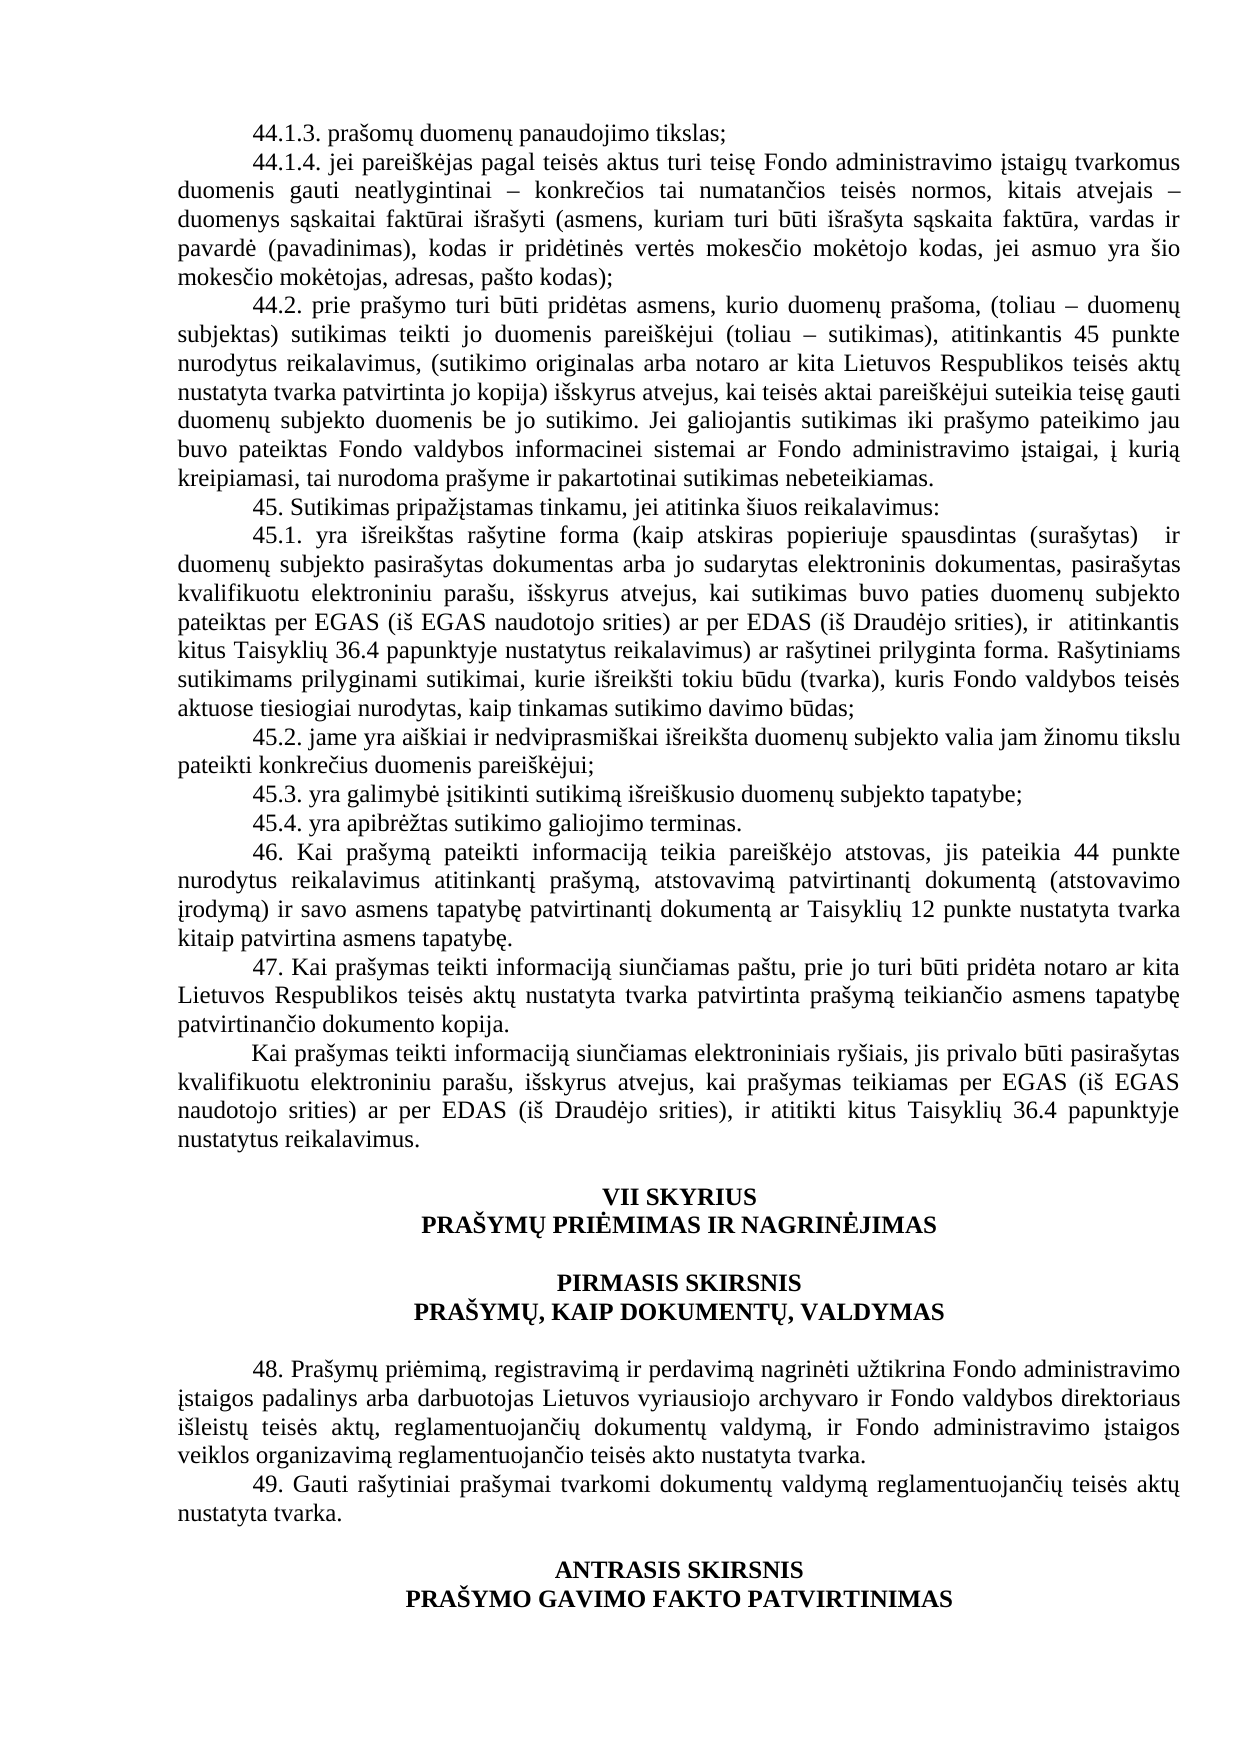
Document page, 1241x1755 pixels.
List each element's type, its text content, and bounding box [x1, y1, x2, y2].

text 45.3. yra galimybė įsitikinti sutikimą išreiškusio duomenų subjekto tapatybe; [177, 779, 1181, 808]
text 47. Kai prašymas teikti informaciją siunčiamas paštu, prie jo turi būti pridėta notaro ar kita Lietuvos Respublikos teisės aktų nustatyta tvarka patvirtinta prašymą teikiančio asmens tapatybę patvirtinančio dokumento kopija. [177, 952, 1181, 1038]
text 44.2. prie prašymo turi būti pridėtas asmens, kurio duomenų prašoma, (toliau – duomenų subjektas) sutikimas teikti jo duomenis pareiškėjui (toliau – sutikimas), atitinkantis 45 punkte nurodytus reikalavimus, (sutikimo originalas arba notaro ar kita Lietuvos Respublikos teisės aktų nustatyta tvarka patvirtinta jo kopija) išskyrus atvejus, kai teisės aktai pareiškėjui suteikia teisę gauti duomenų subjekto duomenis be jo sutikimo. Jei galiojantis sutikimas iki prašymo pateikimo jau buvo pateiktas Fondo valdybos informacinei sistemai ar Fondo administravimo įstaigai, į kurią kreipiamasi, tai nurodoma prašyme ir pakartotinai sutikimas nebeteikiamas. [177, 291, 1181, 492]
text 45.4. yra apibrėžtas sutikimo galiojimo terminas. [177, 808, 1181, 837]
text 45.1. yra išreikštas rašytine forma (kaip atskiras popieriuje spausdintas (surašytas) ir duomenų subjekto pasirašytas dokumentas arba jo sudarytas elektroninis dokumentas, pasirašytas kvalifikuotu elektroniniu parašu, išskyrus atvejus, kai sutikimas buvo paties duomenų subjekto pateiktas per EGAS (iš EGAS naudotojo srities) ar per EDAS (iš Draudėjo srities), ir atitinkantis kitus Taisyklių 36.4 papunktyje nustatytus reikalavimus) ar rašytinei prilyginta forma. Rašytiniams sutikimams prilyginami sutikimai, kurie išreikšti tokiu būdu (tvarka), kuris Fondo valdybos teisės aktuose tiesiogiai nurodytas, kaip tinkamas sutikimo davimo būdas; [177, 521, 1181, 722]
text 45.2. jame yra aiškiai ir nedviprasmiškai išreikšta duomenų subjekto valia jam žinomu tikslu pateikti konkrečius duomenis pareiškėjui; [177, 722, 1181, 779]
text 49. Gauti rašytiniai prašymai tvarkomi dokumentų valdymą reglamentuojančių teisės aktų nustatyta tvarka. [177, 1469, 1181, 1527]
text PRAŠYMŲ, KAIP DOKUMENTŲ, VALDYMAS [177, 1297, 1181, 1326]
text 44.1.3. prašomų duomenų panaudojimo tikslas; [177, 118, 1181, 147]
text PIRMASIS SKIRSNIS [177, 1268, 1181, 1297]
text 44.1.4. jei pareiškėjas pagal teisės aktus turi teisę Fondo administravimo įstaigų tvarkomus duomenis gauti neatlygintinai – konkrečios tai numatančios teisės normos, kitais atvejais – duomenys sąskaitai faktūrai išrašyti (asmens, kuriam turi būti išrašyta sąskaita faktūra, vardas ir pavardė (pavadinimas), kodas ir pridėtinės vertės mokesčio mokėtojo kodas, jei asmuo yra šio mokesčio mokėtojas, adresas, pašto kodas); [177, 147, 1181, 291]
text 45. Sutikimas pripažįstamas tinkamu, jei atitinka šiuos reikalavimus: [177, 492, 1181, 521]
text PRAŠYMO GAVIMO FAKTO PATVIRTINIMAS [177, 1584, 1181, 1613]
text Kai prašymas teikti informaciją siunčiamas elektroniniais ryšiais, jis privalo būti pasirašytas kvalifikuotu elektroniniu parašu, išskyrus atvejus, kai prašymas teikiamas per EGAS (iš EGAS naudotojo srities) ar per EDAS (iš Draudėjo srities), ir atitikti kitus Taisyklių 36.4 papunktyje nustatytus reikalavimus. [177, 1038, 1181, 1153]
text VII SKYRIUS [177, 1182, 1181, 1211]
text 46. Kai prašymą pateikti informaciją teikia pareiškėjo atstovas, jis pateikia 44 punkte nurodytus reikalavimus atitinkantį prašymą, atstovavimą patvirtinantį dokumentą (atstovavimo įrodymą) ir savo asmens tapatybę patvirtinantį dokumentą ar Taisyklių 12 punkte nustatyta tvarka kitaip patvirtina asmens tapatybę. [177, 837, 1181, 952]
text PRAŠYMŲ PRIĖMIMAS IR NAGRINĖJIMAS [177, 1211, 1181, 1239]
text ANTRASIS SKIRSNIS [177, 1556, 1181, 1584]
text 48. Prašymų priėmimą, registravimą ir perdavimą nagrinėti užtikrina Fondo administravimo įstaigos padalinys arba darbuotojas Lietuvos vyriausiojo archyvaro ir Fondo valdybos direktoriaus išleistų teisės aktų, reglamentuojančių dokumentų valdymą, ir Fondo administravimo įstaigos veiklos organizavimą reglamentuojančio teisės akto nustatyta tvarka. [177, 1354, 1181, 1469]
